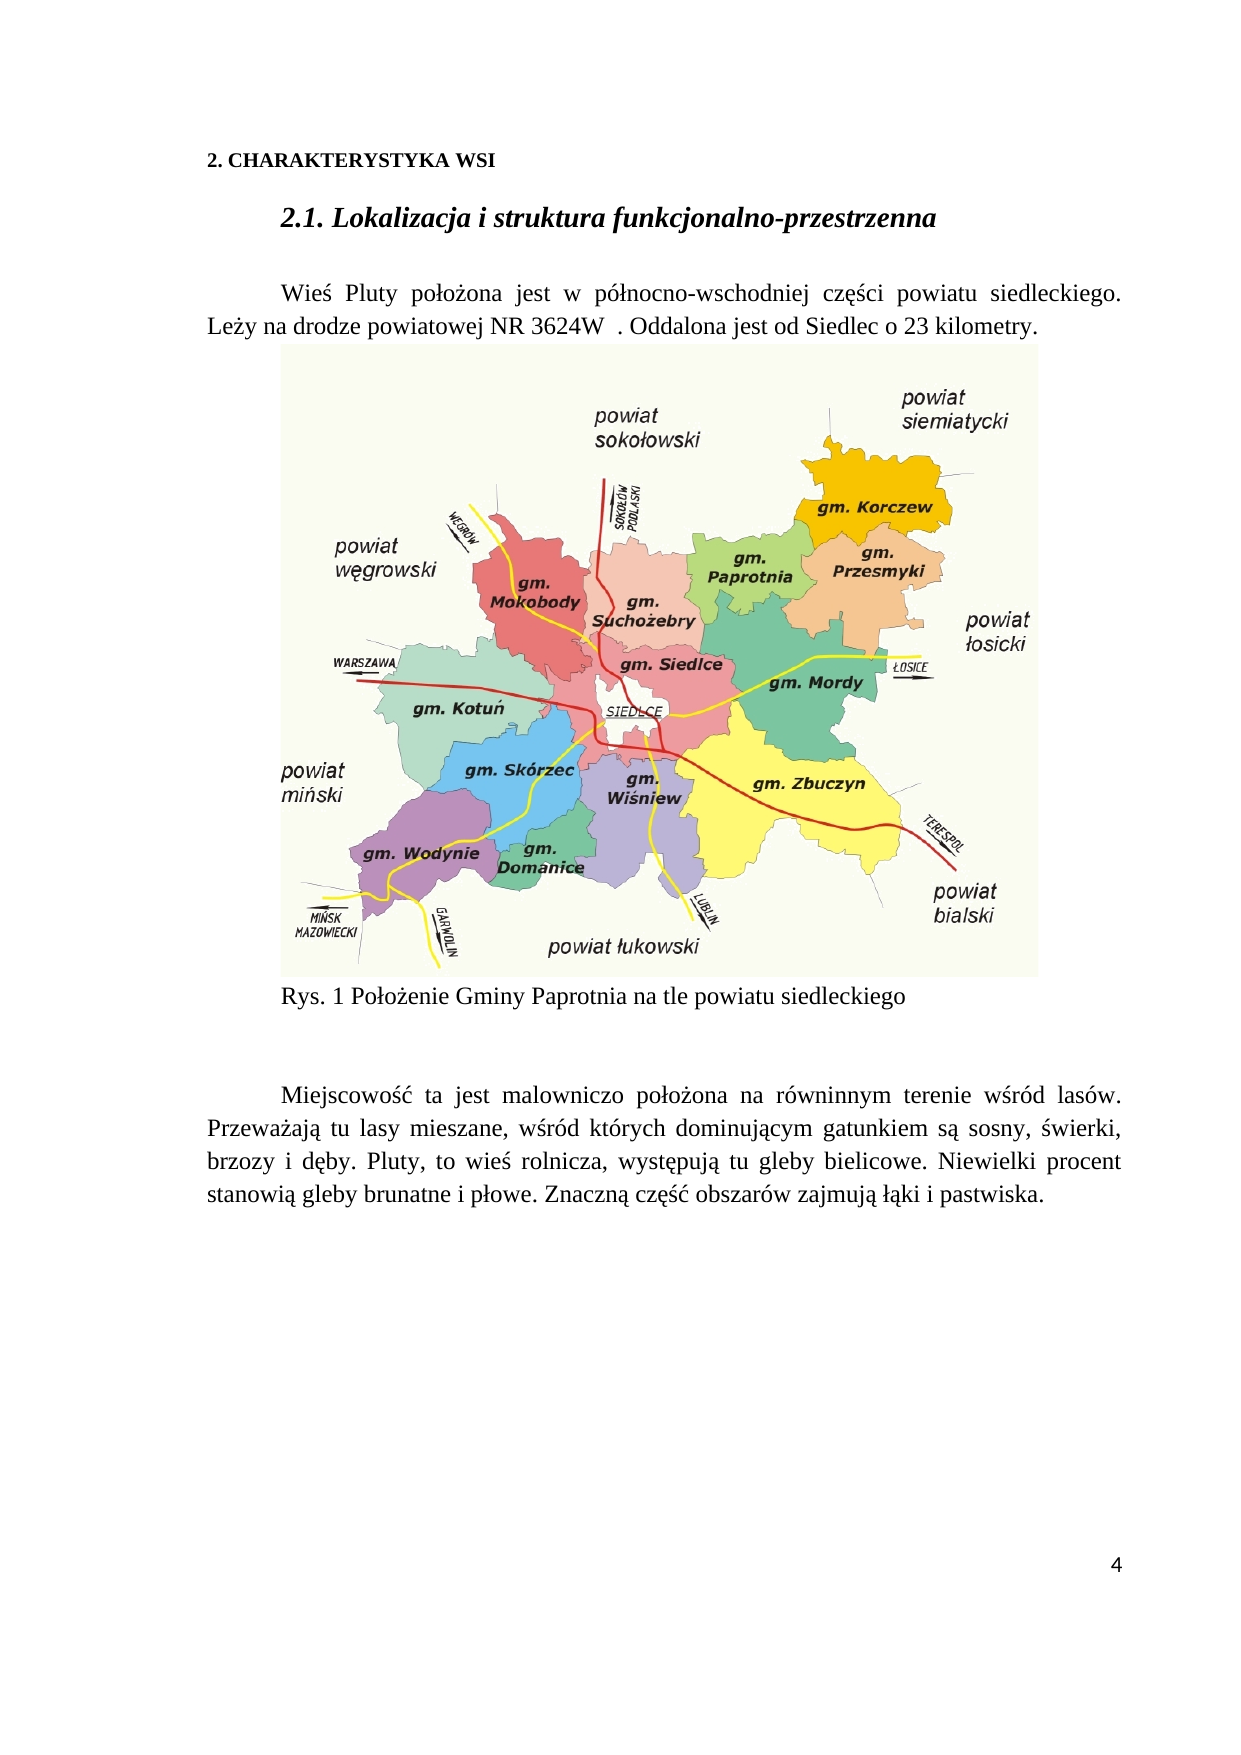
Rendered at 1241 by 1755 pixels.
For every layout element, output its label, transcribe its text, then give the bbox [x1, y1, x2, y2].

text Wieś Pluty położona jest w północno-wschodniej części powiatu siedleckiego. Leży na drodze powiatowej NR 3624W . Oddalona jest od Siedlec o 23 kilometry. [207, 278, 1122, 340]
text 2. CHARAKTERYSTYKA WSI [207, 148, 1122, 172]
text Miejscowość ta jest malowniczo położona na równinnym terenie wśród lasów. Przeważają tu lasy mieszane, wśród których dominującym gatunkiem są sosny, świerki, brzozy i dęby. Pluty, to wieś rolnicza, występują tu gleby bielicowe. Niewielki procent stanowią gleby brunatne i płowe. Znaczną część obszarów zajmują łąki i pastwiska. [207, 1080, 1122, 1208]
text 2.1. Lokalizacja i struktura funkcjonalno-przestrzenna [207, 200, 1122, 234]
text Rys. 1 Położenie Gminy Paprotnia na tle powiatu siedleckiego [207, 981, 1122, 1010]
